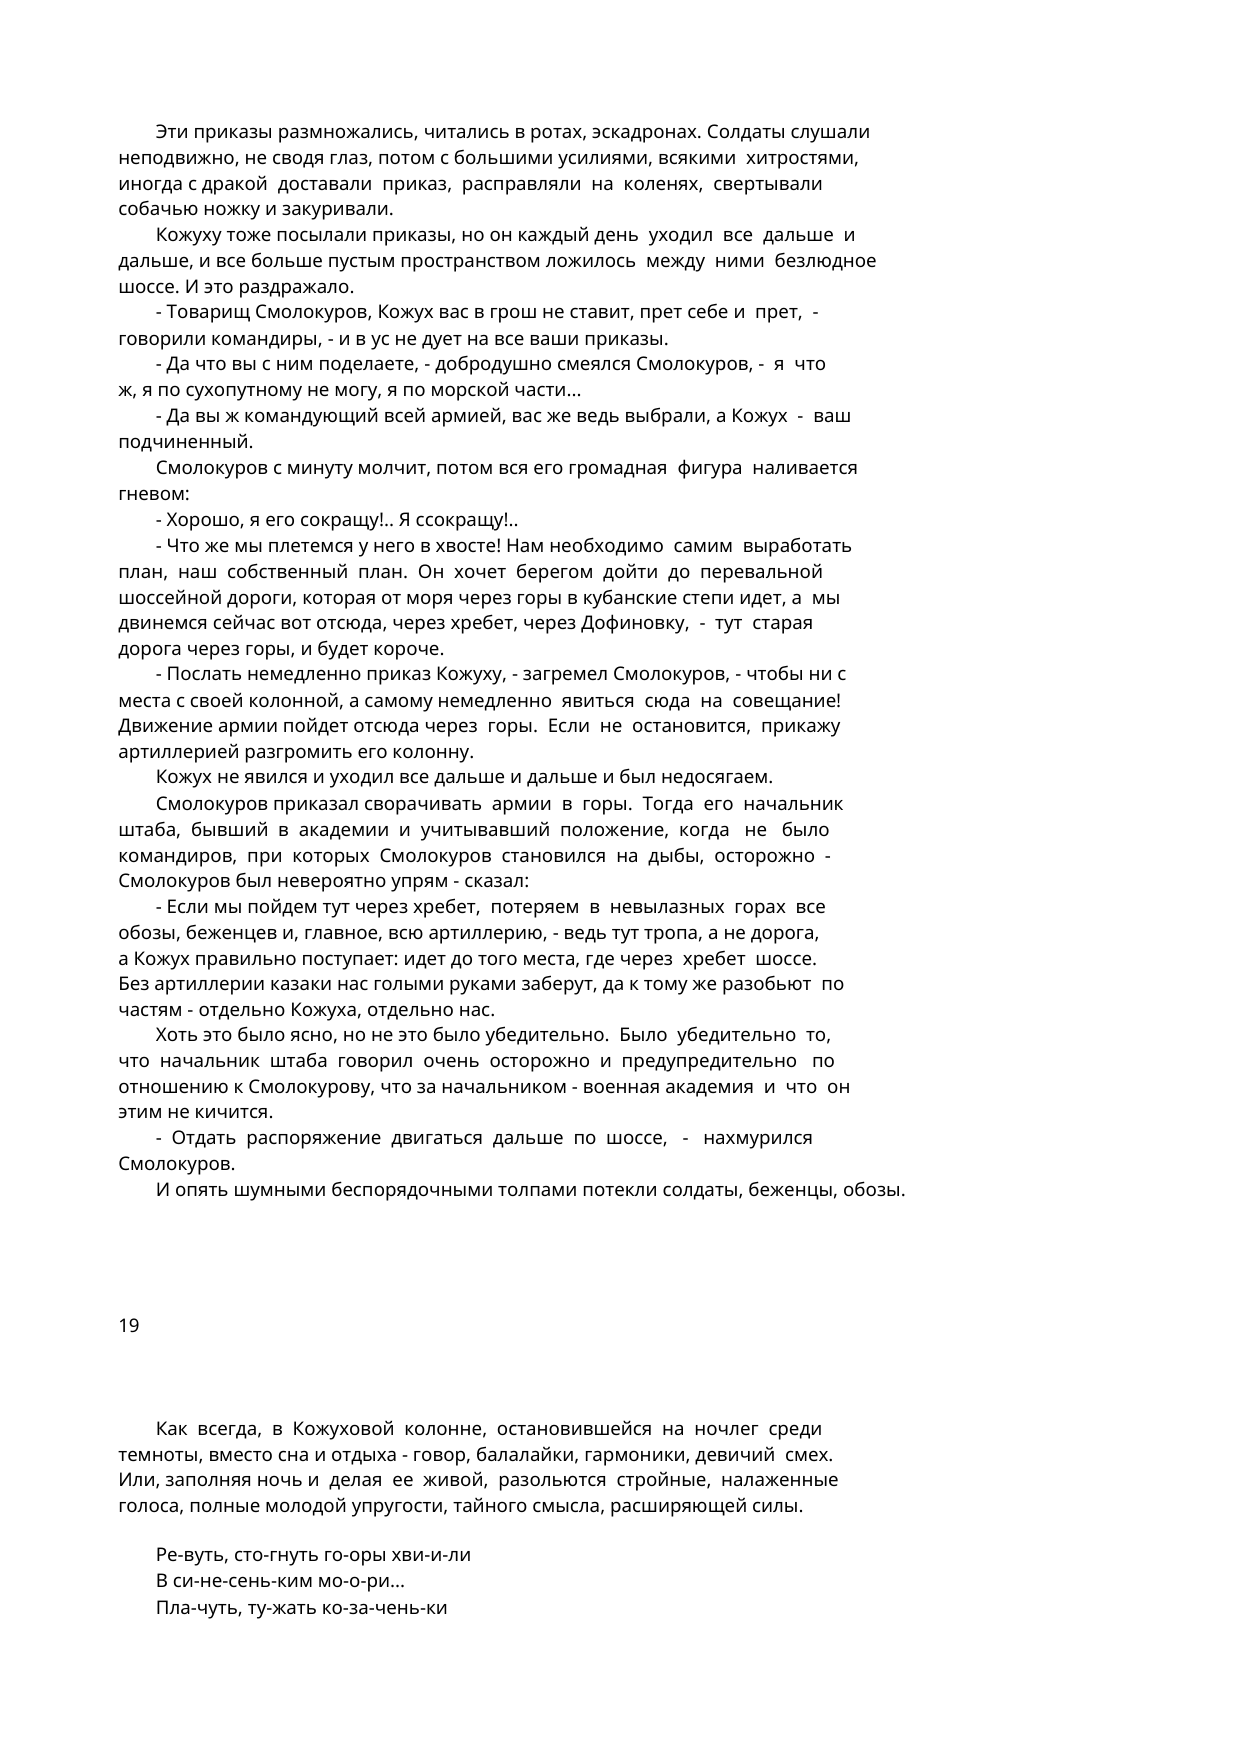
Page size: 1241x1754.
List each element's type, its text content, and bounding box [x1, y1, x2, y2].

text - Что же мы плетемся у него в хвосте! Нам необходимо самим выработать [118, 532, 1122, 559]
text артиллерией разгромить его колонну. [118, 738, 1122, 764]
text частям - отдельно Кожуха, отдельно нас. [118, 996, 1122, 1021]
text отношению к Смолокурову, что за начальником - военная академия и что он [118, 1073, 1122, 1099]
text В си-не-сень-ким мо-о-ри... [118, 1568, 1122, 1594]
text а Кожух правильно поступает: идет до того места, где через хребет шоссе. [118, 945, 1122, 970]
text голоса, полные молодой упругости, тайного смысла, расширяющей силы. [118, 1492, 1122, 1518]
text Смолокуров был невероятно упрям - сказал: [118, 867, 1122, 893]
text И опять шумными беспорядочными толпами потекли солдаты, беженцы, обозы. [118, 1176, 1122, 1202]
text - Да что вы с ним поделаете, - добродушно смеялся Смолокуров, - я что [118, 350, 1122, 377]
text собачью ножку и закуривали. [118, 196, 1122, 221]
text - Послать немедленно приказ Кожуху, - загремел Смолокуров, - чтобы ни с [118, 661, 1122, 687]
text что начальник штаба говорил очень осторожно и предупредительно по [118, 1048, 1122, 1073]
text Движение армии пойдет отсюда через горы. Если не остановится, прикажу [118, 713, 1122, 738]
text Смолокуров приказал сворачивать армии в горы. Тогда его начальник [118, 790, 1122, 816]
text Без артиллерии казаки нас голыми руками заберут, да к тому же разобьют по [118, 970, 1122, 996]
text Кожуху тоже посылали приказы, но он каждый день уходил все дальше и [118, 221, 1122, 247]
text командиров, при которых Смолокуров становился на дыбы, осторожно - [118, 842, 1122, 867]
text план, наш собственный план. Он хочет берегом дойти до перевальной [118, 559, 1122, 584]
text Как всегда, в Кожуховой колонне, остановившейся на ночлег среди [118, 1415, 1122, 1441]
text темноты, вместо сна и отдыха - говор, балалайки, гармоники, девичий смех. [118, 1441, 1122, 1467]
text неподвижно, не сводя глаз, потом с большими усилиями, всякими хитростями, [118, 144, 1122, 170]
text - Товарищ Смолокуров, Кожух вас в грош не ставит, прет себе и прет, - [118, 298, 1122, 325]
text шоссейной дороги, которая от моря через горы в кубанские степи идет, а мы [118, 584, 1122, 610]
text Ре-вуть, сто-гнуть го-оры хви-и-ли [118, 1541, 1122, 1568]
text говорили командиры, - и в ус не дует на все ваши приказы. [118, 325, 1122, 350]
text обозы, беженцев и, главное, всю артиллерию, - ведь тут тропа, а не дорога, [118, 919, 1122, 945]
text Эти приказы размножались, читались в ротах, эскадронах. Солдаты слушали [118, 118, 1122, 144]
text гневом: [118, 480, 1122, 506]
text Или, заполняя ночь и делая ее живой, разольются стройные, налаженные [118, 1467, 1122, 1492]
text этим не кичится. [118, 1099, 1122, 1124]
text Пла-чуть, ту-жать ко-за-чень-ки [118, 1594, 1122, 1620]
text ж, я по сухопутному не могу, я по морской части... [118, 377, 1122, 402]
text - Если мы пойдем тут через хребет, потеряем в невылазных горах все [118, 893, 1122, 919]
text Смолокуров. [118, 1151, 1122, 1176]
text дорога через горы, и будет короче. [118, 635, 1122, 661]
text подчиненный. [118, 428, 1122, 454]
text Кожух не явился и уходил все дальше и дальше и был недосягаем. [118, 764, 1122, 790]
text шоссе. И это раздражало. [118, 273, 1122, 298]
text Смолокуров с минуту молчит, потом вся его громадная фигура наливается [118, 454, 1122, 480]
text двинемся сейчас вот отсюда, через хребет, через Дофиновку, - тут старая [118, 610, 1122, 635]
text места с своей колонной, а самому немедленно явиться сюда на совещание! [118, 687, 1122, 713]
text штаба, бывший в академии и учитывавший положение, когда не было [118, 816, 1122, 842]
text - Хорошо, я его сокращу!.. Я ссокращу!.. [118, 506, 1122, 532]
text дальше, и все больше пустым пространством ложилось между ними безлюдное [118, 247, 1122, 273]
text - Да вы ж командующий всей армией, вас же ведь выбрали, а Кожух - ваш [118, 402, 1122, 428]
text - Отдать распоряжение двигаться дальше по шоссе, - нахмурился [118, 1124, 1122, 1151]
text Хоть это было ясно, но не это было убедительно. Было убедительно то, [118, 1021, 1122, 1048]
text иногда с дракой доставали приказ, расправляли на коленях, свертывали [118, 170, 1122, 196]
text 19 [118, 1312, 1122, 1338]
